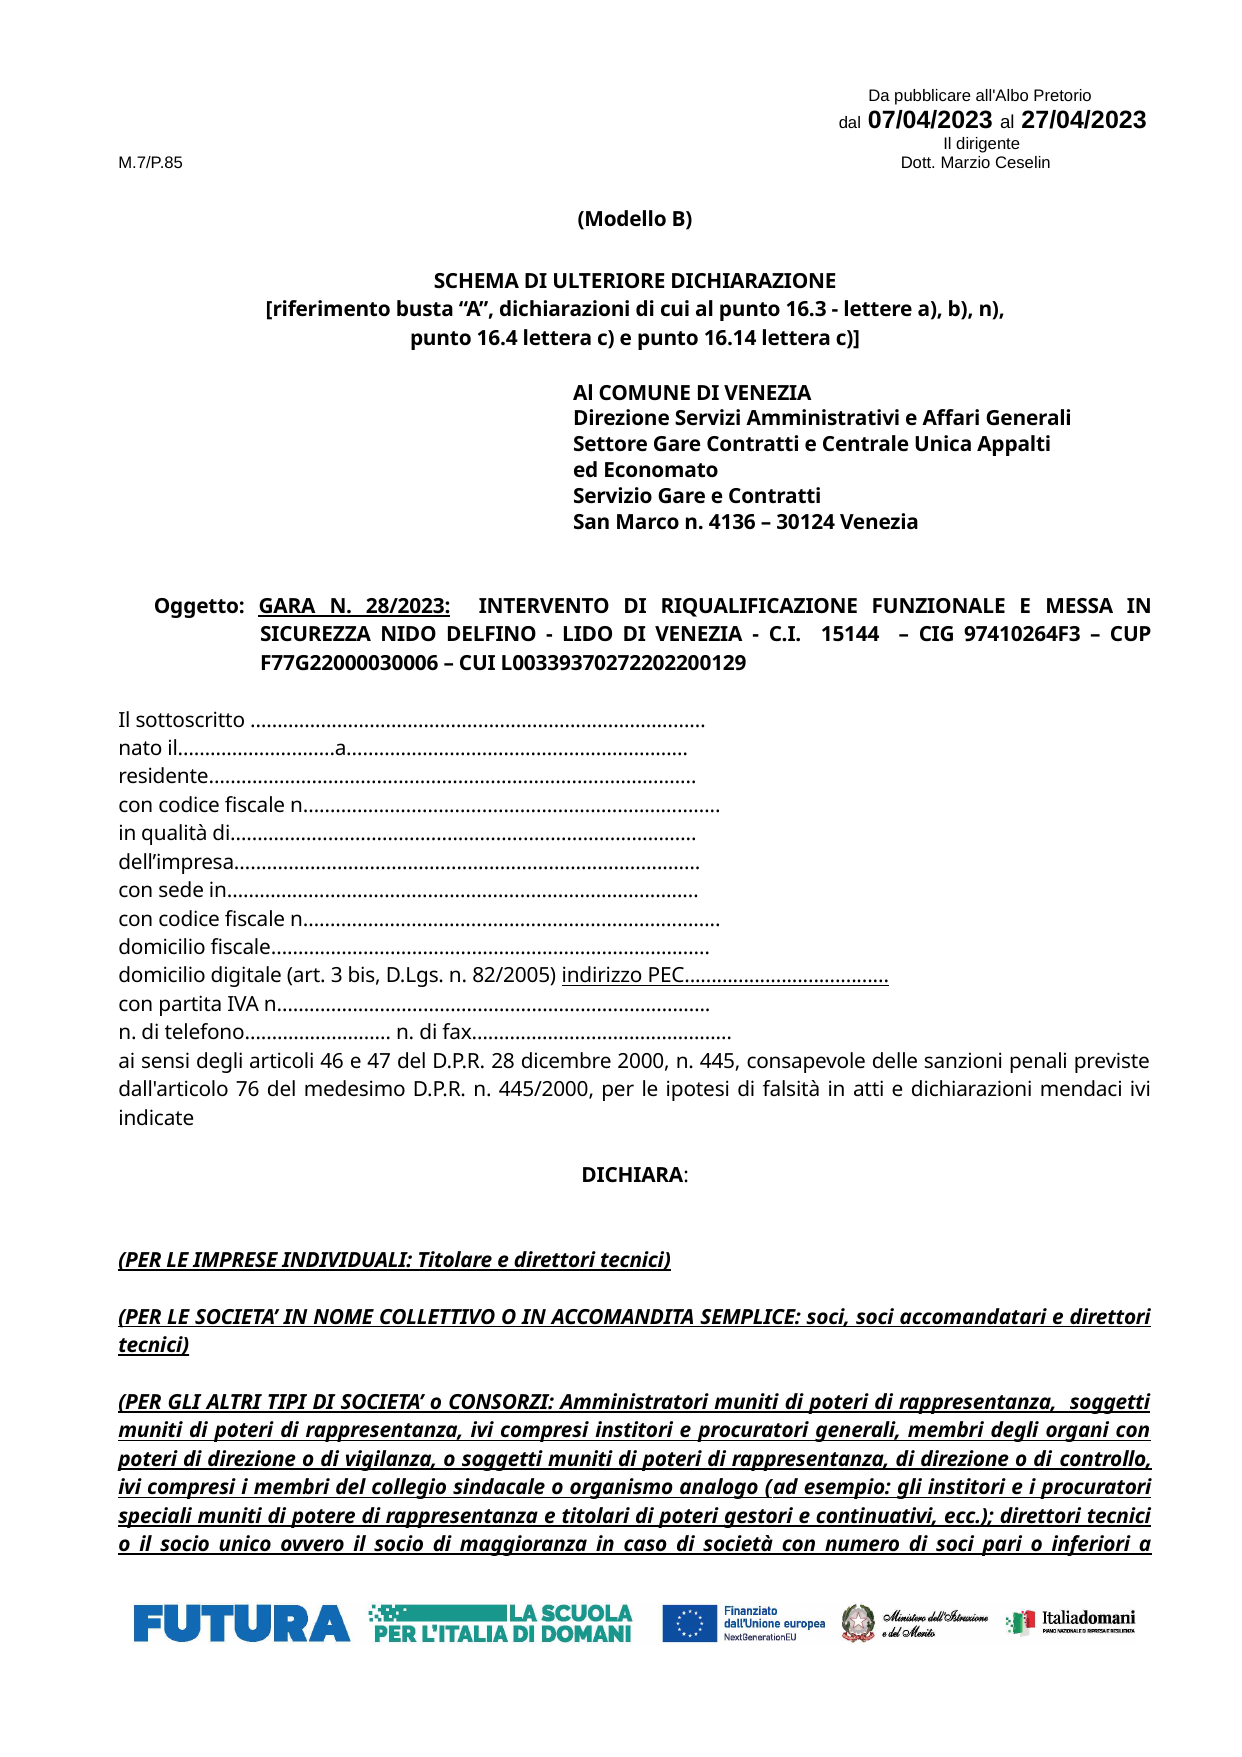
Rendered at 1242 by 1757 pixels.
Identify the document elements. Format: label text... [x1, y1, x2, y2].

list Direzione Servizi Amministrativi e Affari Generali [573, 405, 1152, 431]
text con partita IVA n…………………………………………………………………….. [118, 989, 1152, 1017]
text con codice fiscale n………………………………………………………………….. [118, 790, 1152, 818]
text (PER LE SOCIETA’ IN NOME COLLETTIVO O IN ACCOMANDITA SEMPLICE: soci, soci accomandatari e direttori tecnici) [118, 1302, 1152, 1359]
list Oggetto: GARA N. 28/2023: INTERVENTO DI RIQUALIFICAZIONE FUNZIONALE E MESSA IN SICUREZZA NIDO DELFINO - LIDO DI VENEZIA - C.I. 15144 – CIG 97410264F3 – CUP F77G22000030006 – CUI L00339370272202200129 [154, 591, 1152, 676]
list San Marco n. 4136 – 30124 Venezia [573, 509, 1152, 534]
text (Modello B) [118, 204, 1152, 232]
text Il sottoscritto ………………………………………………………………………… [118, 705, 1152, 733]
text in qualità di………………………………………………………………………….. [118, 818, 1152, 847]
picture [132, 1602, 1137, 1645]
list Servizio Gare e Contratti [195, 483, 1152, 509]
text (PER GLI ALTRI TIPI DI SOCIETA’ o CONSORZI: Amministratori muniti di poteri di rappresentanza, soggetti muniti di poteri di rappresentanza, ivi compresi institori e procuratori generali, membri degli organi con poteri di direzione o di vigilanza, o soggetti muniti di poteri di rappresentanza, di direzione o di controllo, [118, 1387, 1152, 1468]
text domicilio digitale (art. 3 bis, D.Lgs. n. 82/2005) indirizzo PEC...................................... [118, 961, 1152, 989]
list Settore Gare Contratti e Centrale Unica Appalti [573, 431, 1152, 457]
text domicilio fiscale……………………………………………………………………… [118, 932, 1152, 961]
text dell’impresa……………………………………………………………….…………. [118, 847, 1152, 875]
text ivi compresi i membri del collegio sindacale o organismo analogo (ad esempio: gli institori e i procuratori speciali muniti di potere di rappresentanza e titolari di poteri gestori e continuativi, ecc.); direttori tecnici o il socio unico ovvero il socio di maggioranza in caso di società con numero di soci pari o inferiori a [118, 1470, 1152, 1553]
text DICHIARA: [118, 1160, 1152, 1188]
text residente……………………………………………………………………………… [118, 762, 1152, 790]
text SCHEMA DI ULTERIORE DICHIARAZIONE [118, 266, 1152, 294]
text n. di telefono……………………… n. di fax………………………………………… [118, 1017, 1152, 1046]
subtitle Al COMUNE DI VENEZIA [236, 380, 1152, 405]
text [riferimento busta “A”, dichiarazioni di cui al punto 16.3 - lettere a), b), n), [118, 294, 1152, 323]
text con codice fiscale n………………………………………………………………….. [118, 904, 1152, 932]
list ed Economato [195, 457, 1152, 483]
text con sede in…………………………………………………………………………… [118, 875, 1152, 904]
text punto 16.4 lettera c) e punto 16.14 lettera c)] [118, 323, 1152, 351]
text ai sensi degli articoli 46 e 47 del D.P.R. 28 dicembre 2000, n. 445, consapevole delle sanzioni penali previste dall'articolo 76 del medesimo D.P.R. n. 445/2000, per le ipotesi di falsità in atti e dichiarazioni mendaci ivi indicate [118, 1046, 1152, 1131]
text nato il………………………..a……………………………………………………… [118, 733, 1152, 762]
text (PER LE IMPRESE INDIVIDUALI: Titolare e direttori tecnici) [118, 1245, 1152, 1273]
